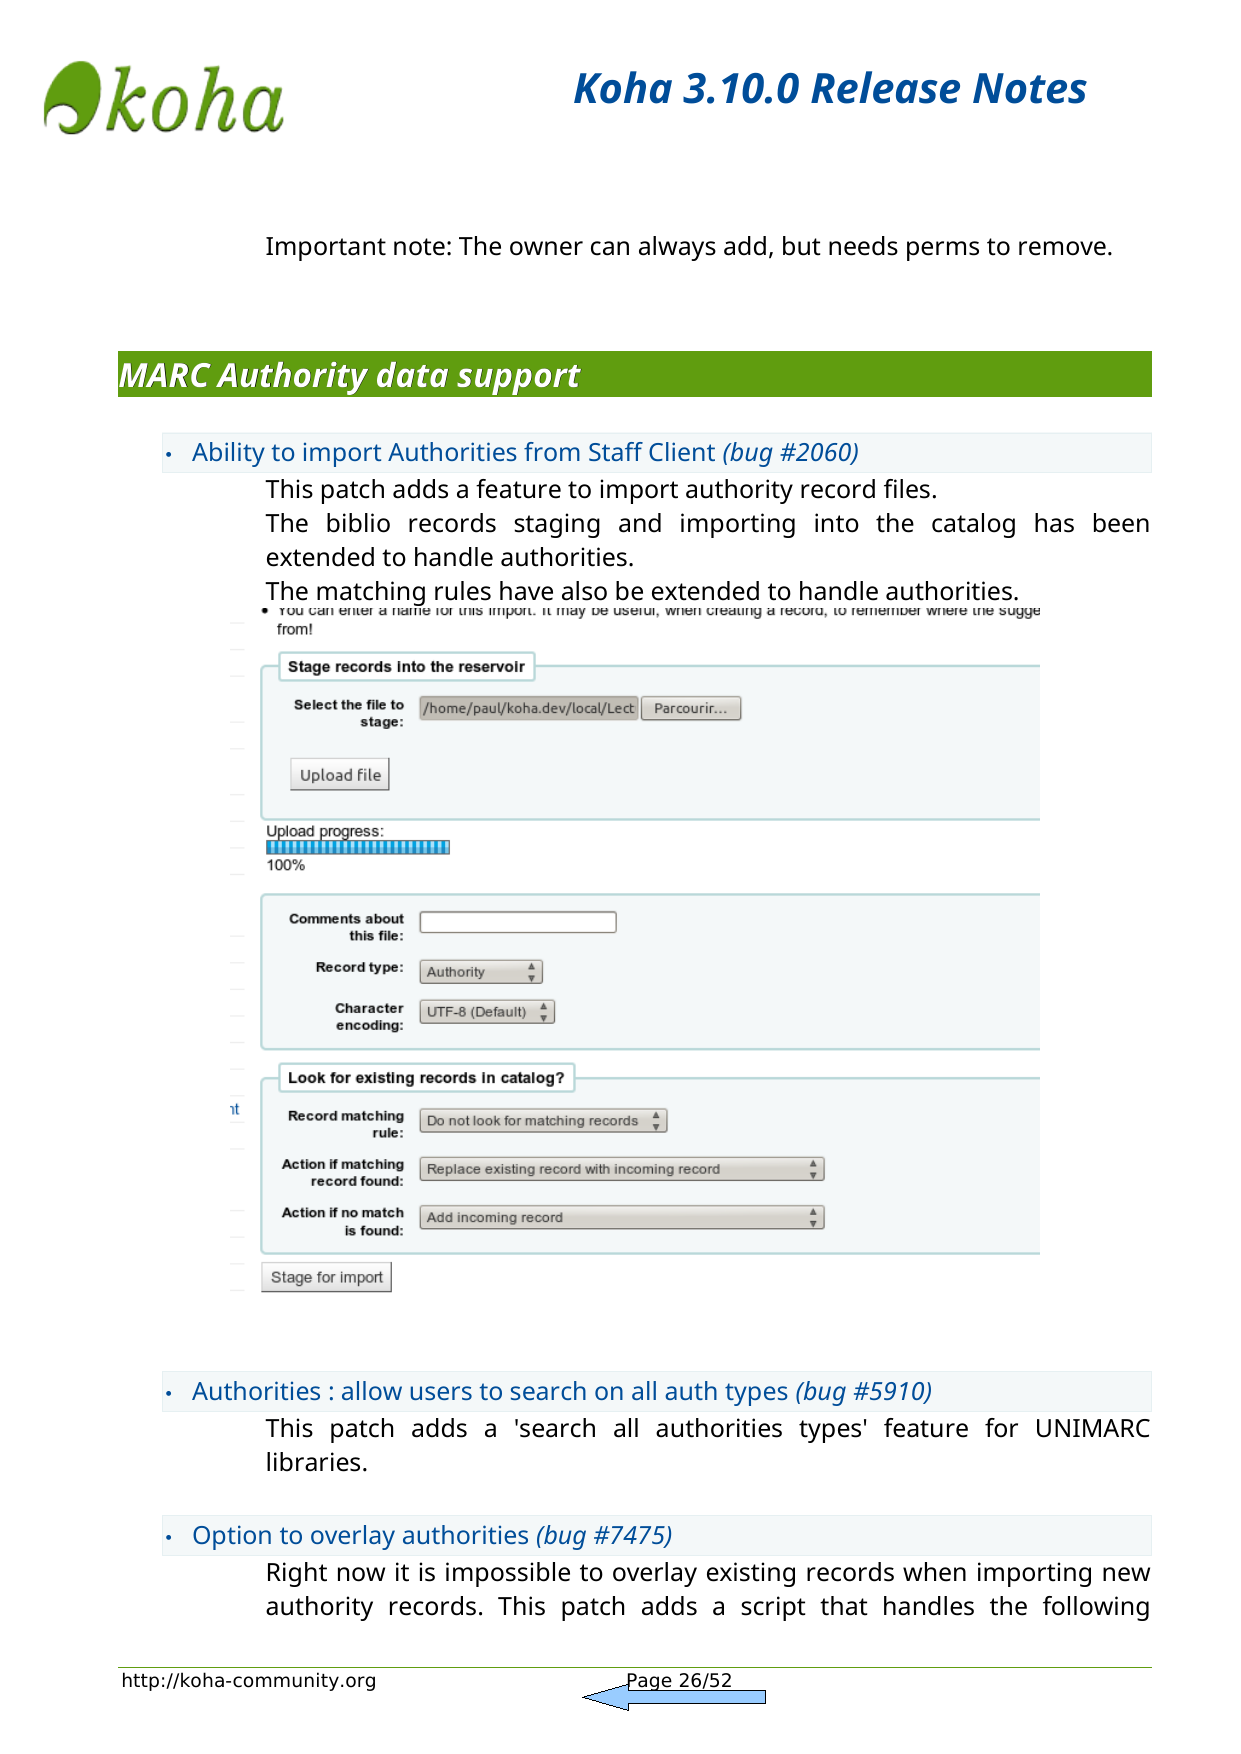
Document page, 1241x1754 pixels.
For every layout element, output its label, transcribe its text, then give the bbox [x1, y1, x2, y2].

subtitle MARC Authority data support [118, 351, 1152, 397]
picture [230, 608, 1040, 1302]
list This patch adds a feature to import authority record files. The biblio records staging and importing into the catalog has been extended to handle authorities. The matching rules have also be extended to handle authorities. [236, 473, 1152, 608]
list Important note: The owner can always add, but needs perms to remove. [236, 194, 1152, 262]
list This patch adds a 'search all authorities types' feature for UNIMARC libraries. [236, 1412, 1152, 1479]
list Ability to import Authorities from Staff Client (bug #2060) [163, 434, 1151, 472]
picture [41, 59, 287, 138]
list Option to overlay authorities (bug #7475) [163, 1516, 1151, 1555]
list Right now it is impossible to overlay existing records when importing new authority records. This patch adds a script that handles the following [236, 1556, 1152, 1623]
list Authorities : allow users to search on all auth types (bug #5910) [163, 1372, 1151, 1411]
